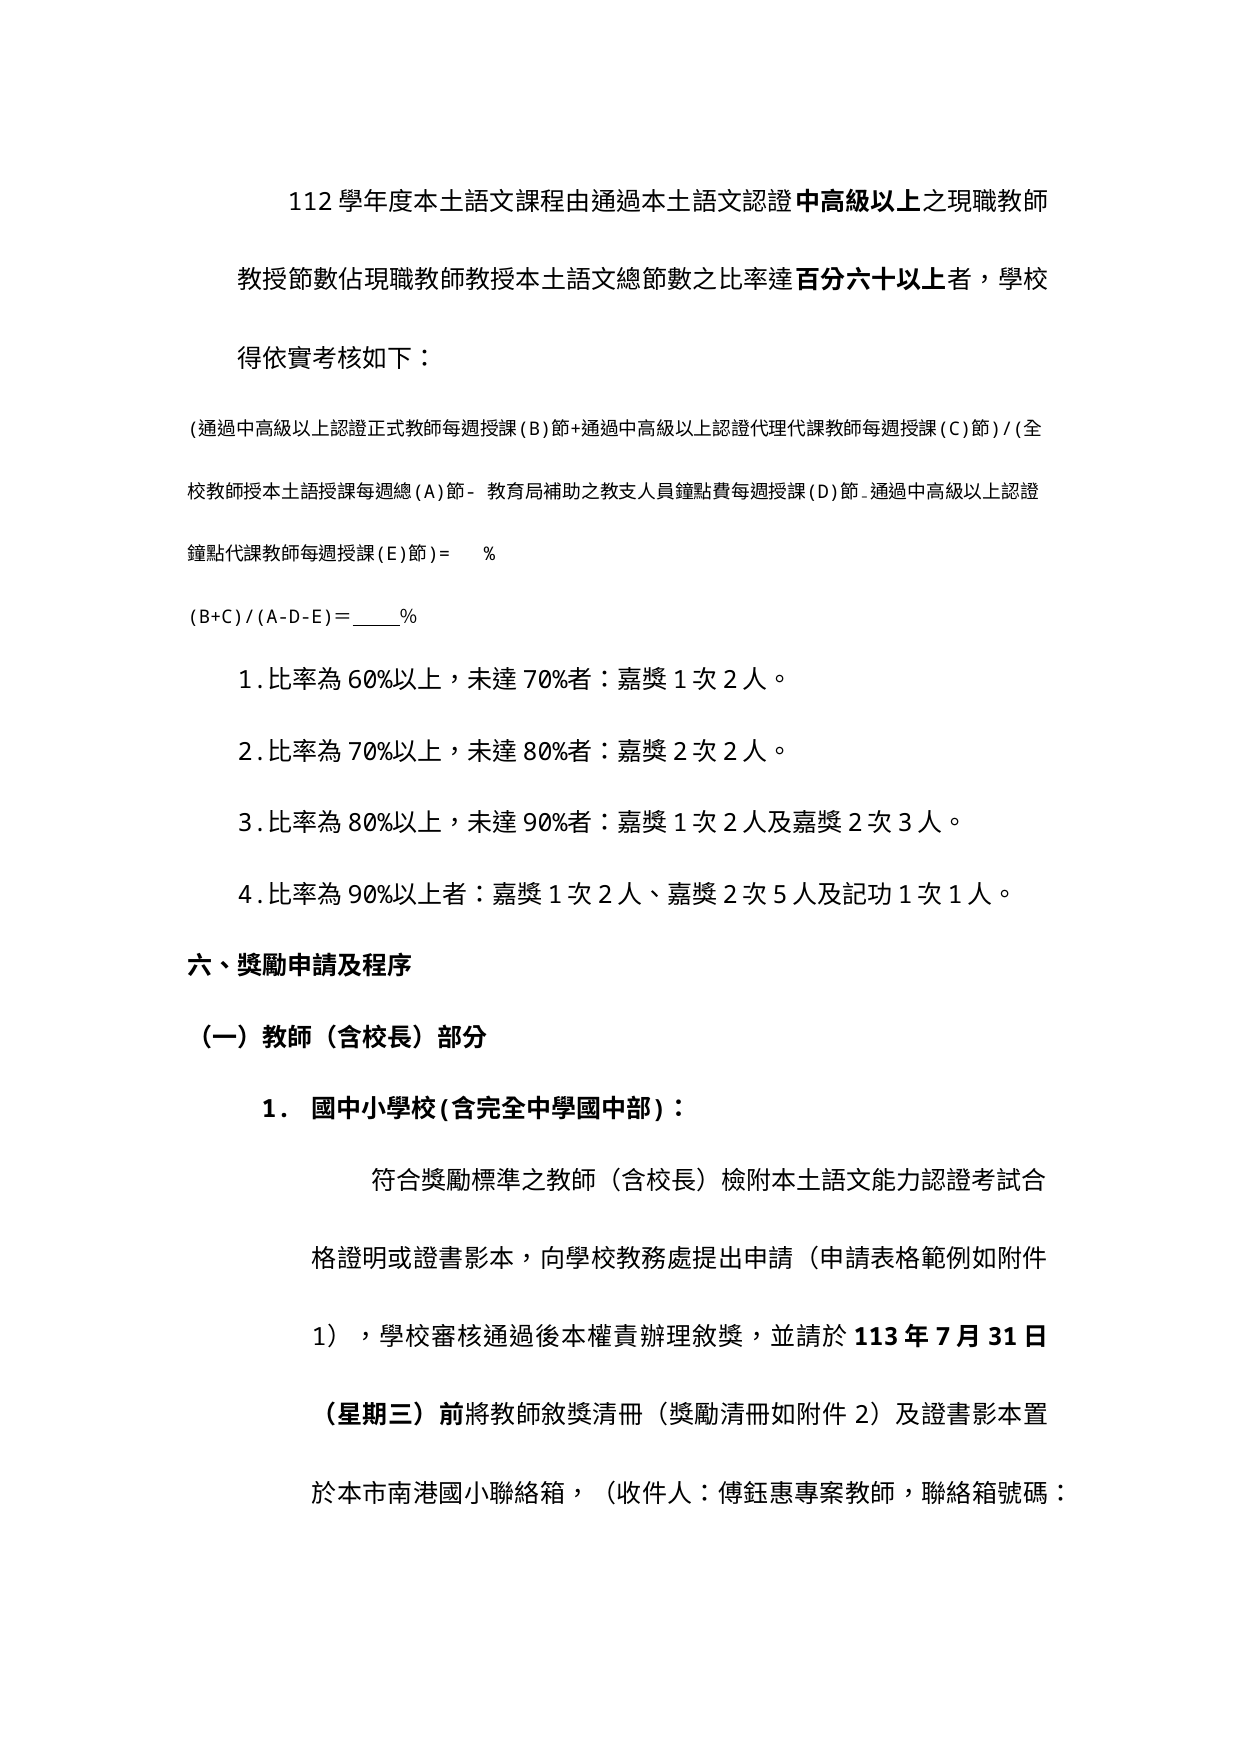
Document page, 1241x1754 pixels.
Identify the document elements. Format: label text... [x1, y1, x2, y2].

text 2.比率為70%以上，未達80%者：嘉獎2次2人。 [237, 708, 1048, 770]
text 六、獎勵申請及程序 [187, 922, 1048, 985]
text 4.比率為90%以上者：嘉獎1次2人、嘉獎2次5人及記功1次1人。 [237, 851, 1048, 913]
text (通過中高級以上認證正式教師每週授課(B)節+通過中高級以上認證代理代課教師每週授課(C)節)/(全校教師授本土語授課每週總(A)節- 教育局補助之教支人員鐘點費每週授課(D)節₋通過中高級以上認證鐘點代課教師每週授課(E)節)= % [187, 386, 1048, 573]
text 符合獎勵標準之教師（含校長）檢附本土語文能力認證考試合格證明或證書影本，向學校教務處提出申請（申請表格範例如附件1），學校審核通過後本權責辦理敘獎，並請於113年7月31日（星期三）前將教師敘獎清冊（獎勵清冊如附件2）及證書影本置於本市南港國小聯絡箱，（收件人：傅鈺惠專案教師，聯絡箱號碼：070，電話：02-2783-4678分機2409，電子信箱：00395@nkps.tp.edu.tw）。 [311, 1137, 1048, 1512]
text (B+C)/(A-D-E)＝ ％ [187, 573, 1048, 636]
text 112學年度本土語文課程由通過本土語文認證中高級以上之現職教師教授節數佔現職教師教授本土語文總節數之比率達百分六十以上者，學校得依實考核如下： [237, 158, 1048, 377]
list 國中小學校(含完全中學國中部)： [261, 1065, 1048, 1128]
text 3.比率為80%以上，未達90%者：嘉獎1次2人及嘉獎2次3人。 [237, 779, 1048, 842]
text （一）教師（含校長）部分 [187, 994, 1048, 1056]
text 1.比率為60%以上，未達70%者：嘉獎1次2人。 [237, 636, 1048, 698]
